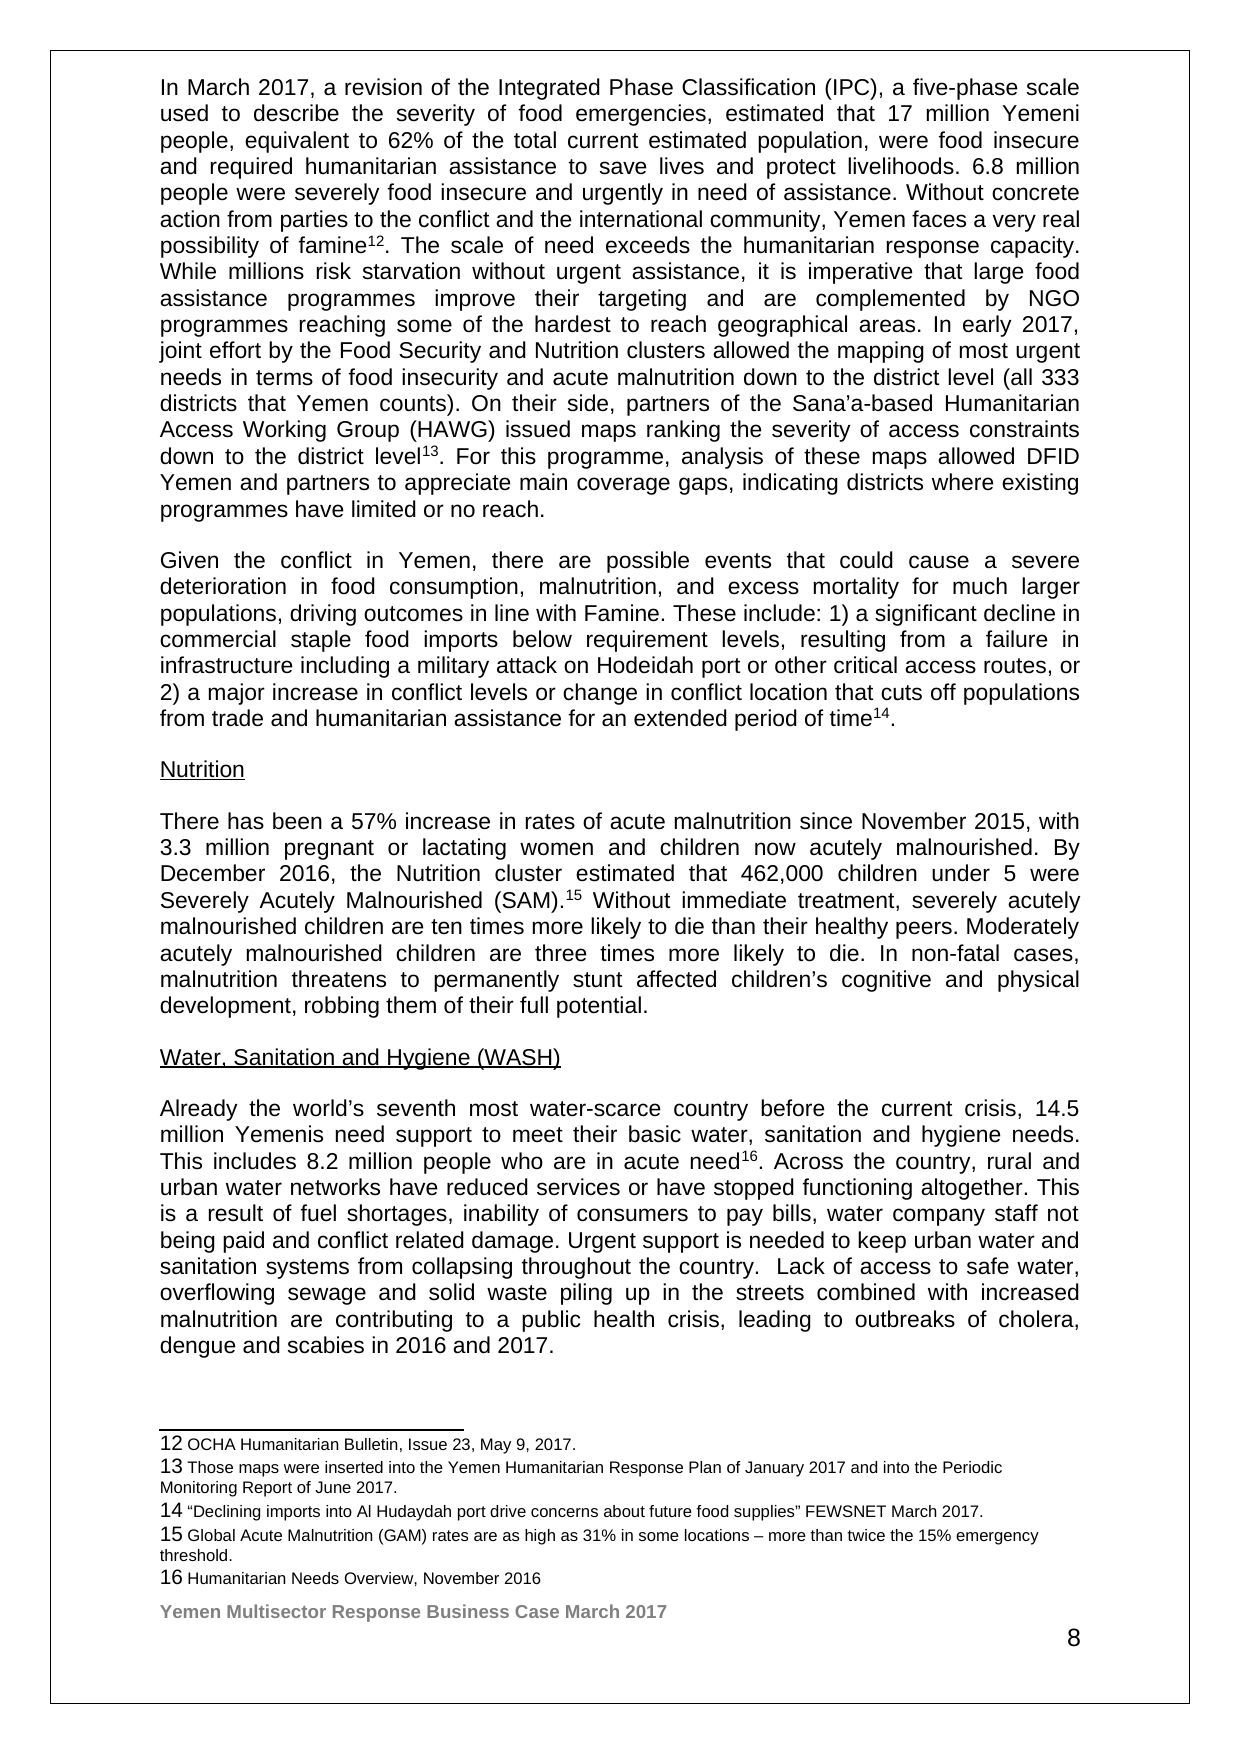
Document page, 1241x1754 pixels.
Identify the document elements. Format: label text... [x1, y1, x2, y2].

text Global Acute Malnutrition (GAM) rates are as high as 31% in some locations – more than twice the 15% emergency threshold. [159, 1521, 1081, 1564]
text Nutrition [159, 756, 1081, 783]
text “Declining imports into Al Hudaydah port drive concerns about future food supplies” FEWSNET March 2017. [159, 1497, 1081, 1521]
text Given the conflict in Yemen, there are possible events that could cause a severe deterioration in food consumption, malnutrition, and excess mortality for much larger populations, driving outcomes in line with Famine. These include: 1) a significant decline in commercial staple food imports below requirement levels, resulting from a failure in infrastructure including a military attack on Hodeidah port or other critical access routes, or 2) a major increase in conflict levels or change in conflict location that cuts off populations from trade and humanitarian assistance for an extended period of time. [159, 547, 1081, 731]
text Those maps were inserted into the Yemen Humanitarian Response Plan of January 2017 and into the Periodic Monitoring Report of June 2017. [159, 1454, 1081, 1497]
text Water, Sanitation and Hygiene (WASH) [159, 1043, 1081, 1070]
text Already the world’s seventh most water-scarce country before the current crisis, 14.5 million Yemenis need support to meet their basic water, sanitation and hygiene needs. This includes 8.2 million people who are in acute need. Across the country, rural and urban water networks have reduced services or have stopped functioning altogether. This is a result of fuel shortages, inability of consumers to pay bills, water company staff not being paid and conflict related damage. Urgent support is needed to keep urban water and sanitation systems from collapsing throughout the country. Lack of access to safe water, overflowing sewage and solid waste piling up in the streets combined with increased malnutrition are contributing to a public health crisis, leading to outbreaks of cholera, dengue and scabies in 2016 and 2017. [159, 1095, 1081, 1358]
text There has been a 57% increase in rates of acute malnutrition since November 2015, with 3.3 million pregnant or lactating women and children now acutely malnourished. By December 2016, the Nutrition cluster estimated that 462,000 children under 5 were Severely Acutely Malnourished (SAM). Without immediate treatment, severely acutely malnourished children are ten times more likely to die than their healthy peers. Moderately acutely malnourished children are three times more likely to die. In non-fatal cases, malnutrition threatens to permanently stunt affected children’s cognitive and physical development, robbing them of their full potential. [159, 808, 1081, 1018]
text Humanitarian Needs Overview, November 2016 [159, 1564, 1081, 1588]
text In March 2017, a revision of the Integrated Phase Classification (IPC), a five-phase scale used to describe the severity of food emergencies, estimated that 17 million Yemeni people, equivalent to 62% of the total current estimated population, were food insecure and required humanitarian assistance to save lives and protect livelihoods. 6.8 million people were severely food insecure and urgently in need of assistance. Without concrete action from parties to the conflict and the international community, Yemen faces a very real possibility of famine. The scale of need exceeds the humanitarian response capacity. While millions risk starvation without urgent assistance, it is imperative that large food assistance programmes improve their targeting and are complemented by NGO programmes reaching some of the hardest to reach geographical areas. In early 2017, joint effort by the Food Security and Nutrition clusters allowed the mapping of most urgent needs in terms of food insecurity and acute malnutrition down to the district level (all 333 districts that Yemen counts). On their side, partners of the Sana’a-based Humanitarian Access Working Group (HAWG) issued maps ranking the severity of access constraints down to the district level. For this programme, analysis of these maps allowed DFID Yemen and partners to appreciate main coverage gaps, indicating districts where existing programmes have limited or no reach. [159, 74, 1081, 522]
text OCHA Humanitarian Bulletin, Issue 23, May 9, 2017. [159, 1430, 1081, 1454]
